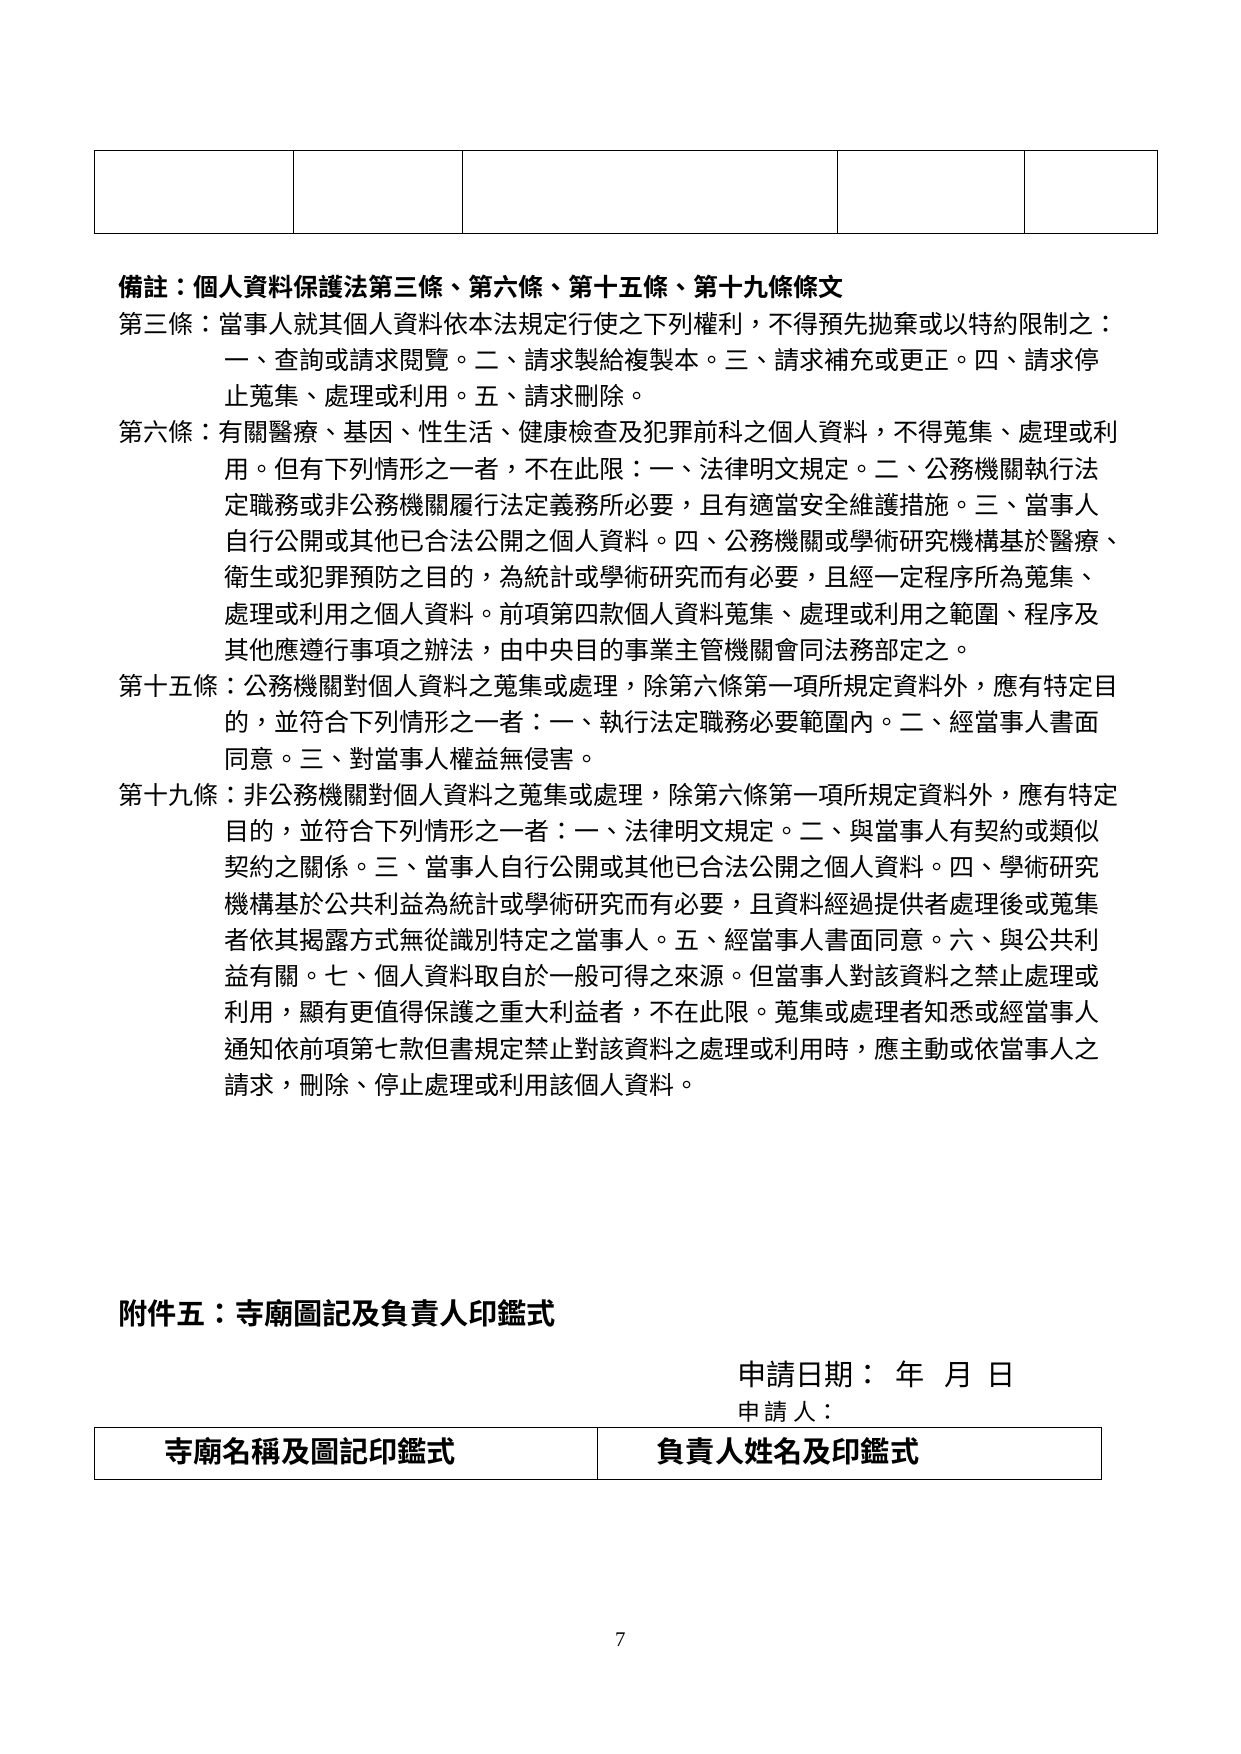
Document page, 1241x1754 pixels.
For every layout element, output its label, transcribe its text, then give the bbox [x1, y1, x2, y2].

table_cell [294, 151, 462, 233]
text 附件五：寺廟圖記及負責人印鑑式 [118, 1291, 1122, 1333]
table_header 寺廟名稱及圖記印鑑式 [95, 1428, 597, 1479]
text 第十九條：非公務機關對個人資料之蒐集或處理，除第六條第一項所規定資料外，應有特定目的，並符合下列情形之一者：一、法律明文規定。二、與當事人有契約或類似契約之關係。三、當事人自行公開或其他已合法公開之個人資料。四、學術研究機構基於公共利益為統計或學術研究而有必要，且資料經過提供者處理後或蒐集者依其揭露方式無從識別特定之當事人。五、經當事人書面同意。六、與公共利益有關。七、個人資料取自於一般可得之來源。但當事人對該資料之禁止處理或利用，顯有更值得保護之重大利益者，不在此限。蒐集或處理者知悉或經當事人通知依前項第七款但書規定禁止對該資料之處理或利用時，應主動或依當事人之請求，刪除、停止處理或利用該個人資料。 [118, 775, 1122, 1102]
table_cell [95, 151, 293, 233]
table_cell [1025, 151, 1157, 233]
text 第十五條：公務機關對個人資料之蒐集或處理，除第六條第一項所規定資料外，應有特定目的，並符合下列情形之一者：一、執行法定職務必要範圍內。二、經當事人書面同意。三、對當事人權益無侵害。 [118, 667, 1122, 775]
text 申 請 人： [737, 1394, 1122, 1427]
text 第六條：有關醫療、基因、性生活、健康檢查及犯罪前科之個人資料，不得蒐集、處理或利用。但有下列情形之一者，不在此限：一、法律明文規定。二、公務機關執行法定職務或非公務機關履行法定義務所必要，且有適當安全維護措施。三、當事人自行公開或其他已合法公開之個人資料。四、公務機關或學術研究機構基於醫療、衛生或犯罪預防之目的，為統計或學術研究而有必要，且經一定程序所為蒐集、處理或利用之個人資料。前項第四款個人資料蒐集、處理或利用之範圍、程序及其他應遵行事項之辦法，由中央目的事業主管機關會同法務部定之。 [118, 413, 1122, 667]
text 第三條：當事人就其個人資料依本法規定行使之下列權利，不得預先拋棄或以特約限制之：一、查詢或請求閱覽。二、請求製給複製本。三、請求補充或更正。四、請求停止蒐集、處理或利用。五、請求刪除。 [118, 304, 1122, 413]
table_cell [463, 151, 837, 233]
table_cell [838, 151, 1024, 233]
text 備註：個人資料保護法第三條、第六條、第十五條、第十九條條文 [118, 268, 1122, 304]
table_header 負責人姓名及印鑑式 [598, 1428, 1101, 1479]
text 申請日期： 年 月 日 [737, 1352, 1122, 1394]
